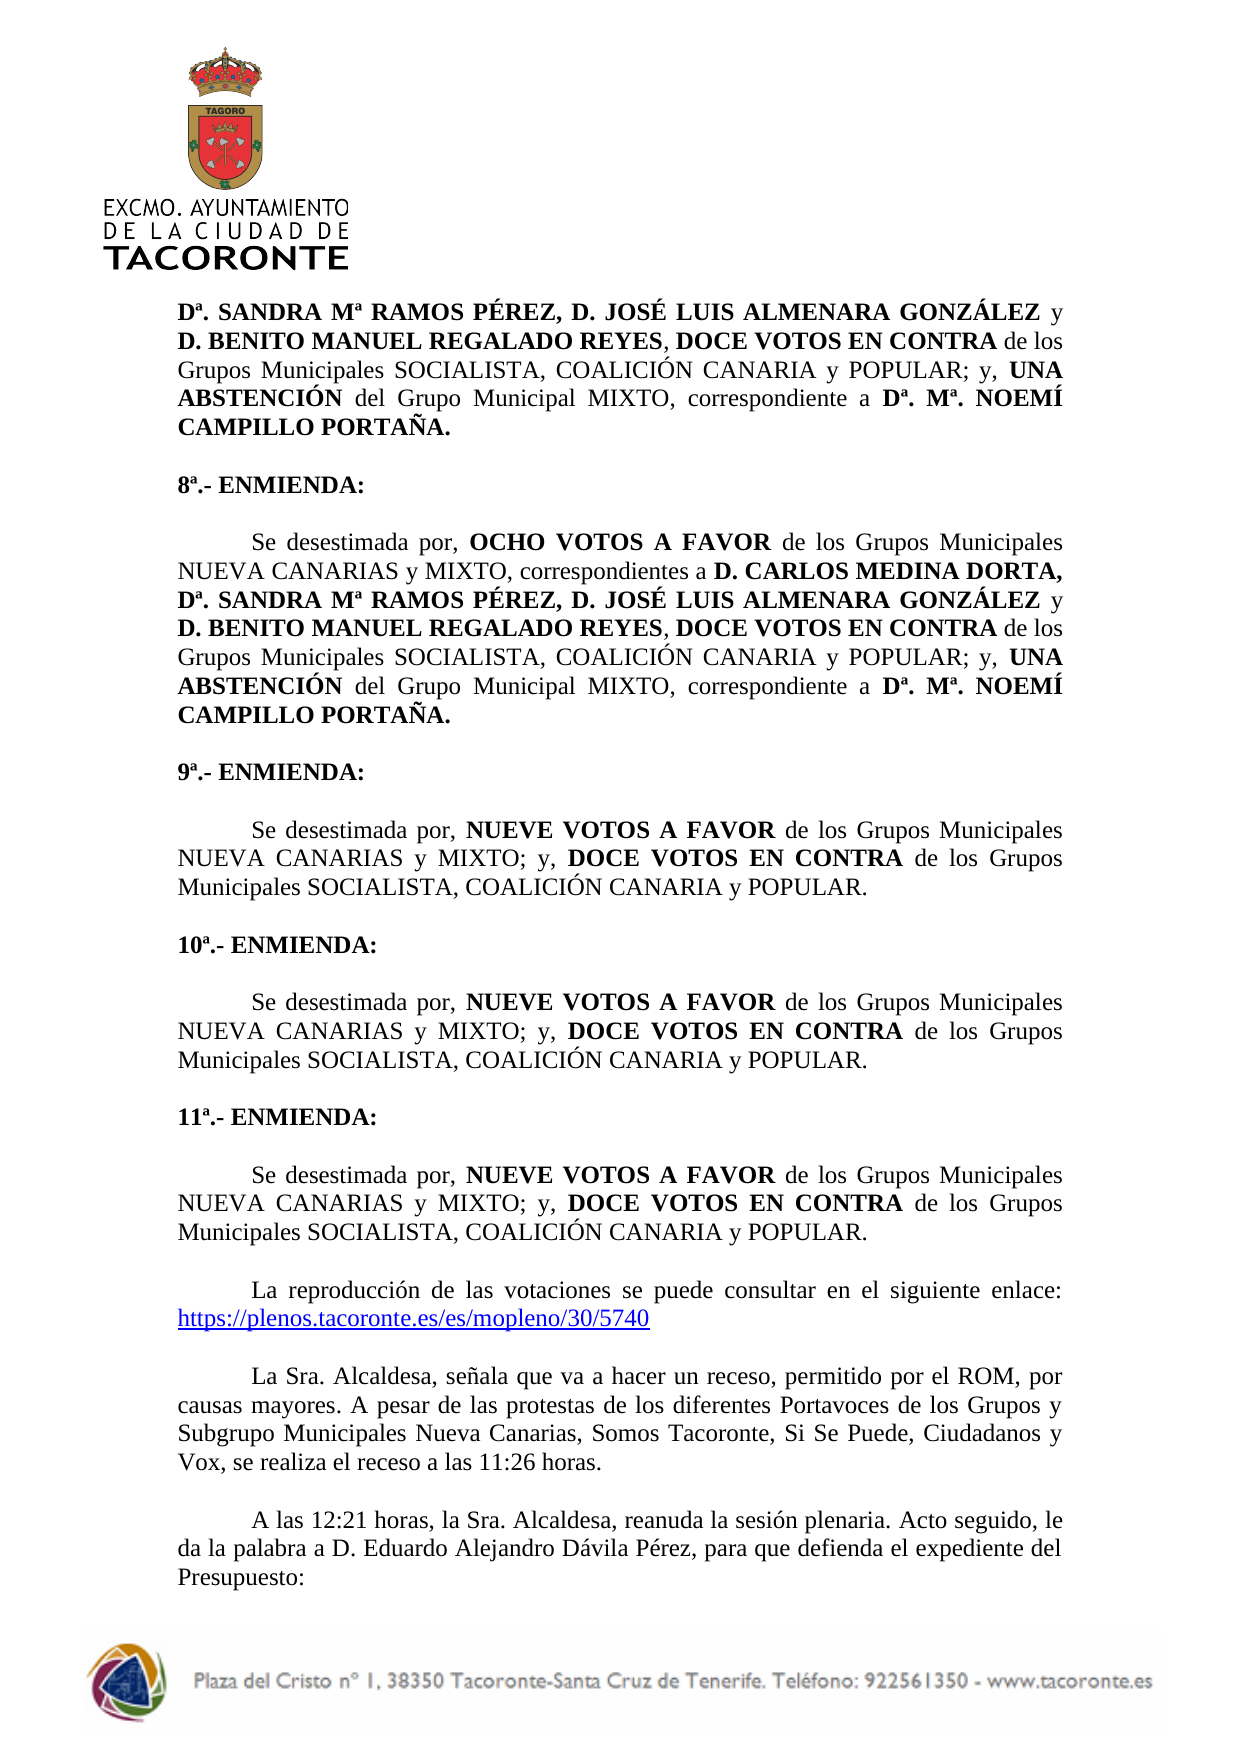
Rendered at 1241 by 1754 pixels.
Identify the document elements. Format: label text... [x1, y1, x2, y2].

text Dª. SANDRA Mª RAMOS PÉREZ, D. JOSÉ LUIS ALMENARA GONZÁLEZ y D. BENITO MANUEL REGALADO REYES, DOCE VOTOS EN CONTRA de los Grupos Municipales SOCIALISTA, COALICIÓN CANARIA y POPULAR; y, UNA ABSTENCIÓN del Grupo Municipal MIXTO, correspondiente a Dª. Mª. NOEMÍ CAMPILLO PORTAÑA. [177, 297, 1063, 441]
text Se desestimada por, NUEVE VOTOS A FAVOR de los Grupos Municipales NUEVA CANARIAS y MIXTO; y, DOCE VOTOS EN CONTRA de los Grupos Municipales SOCIALISTA, COALICIÓN CANARIA y POPULAR. [177, 987, 1063, 1073]
text Se desestimada por, NUEVE VOTOS A FAVOR de los Grupos Municipales NUEVA CANARIAS y MIXTO; y, DOCE VOTOS EN CONTRA de los Grupos Municipales SOCIALISTA, COALICIÓN CANARIA y POPULAR. [177, 815, 1063, 901]
text 11ª.- ENMIENDA: [177, 1102, 1063, 1131]
text 9ª.- ENMIENDA: [177, 757, 1063, 786]
picture [103, 47, 348, 270]
picture [80, 1630, 1163, 1737]
text La Sra. Alcaldesa, señala que va a hacer un receso, permitido por el ROM, por causas mayores. A pesar de las protestas de los diferentes Portavoces de los Grupos y Subgrupo Municipales Nueva Canarias, Somos Tacoronte, Si Se Puede, Ciudadanos y Vox, se realiza el receso a las 11:26 horas. [177, 1361, 1063, 1476]
text Se desestimada por, NUEVE VOTOS A FAVOR de los Grupos Municipales NUEVA CANARIAS y MIXTO; y, DOCE VOTOS EN CONTRA de los Grupos Municipales SOCIALISTA, COALICIÓN CANARIA y POPULAR. [177, 1160, 1063, 1246]
text A las 12:21 horas, la Sra. Alcaldesa, reanuda la sesión plenaria. Acto seguido, le da la palabra a D. Eduardo Alejandro Dávila Pérez, para que defienda el expediente del Presupuesto: [177, 1505, 1063, 1591]
text 8ª.- ENMIENDA: [177, 470, 1063, 498]
text 10ª.- ENMIENDA: [177, 930, 1063, 958]
text La reproducción de las votaciones se puede consultar en el siguiente enlace: https://plenos.tacoronte.es/es/mopleno/30/5740 [177, 1275, 1063, 1332]
text Se desestimada por, OCHO VOTOS A FAVOR de los Grupos Municipales NUEVA CANARIAS y MIXTO, correspondientes a D. CARLOS MEDINA DORTA, Dª. SANDRA Mª RAMOS PÉREZ, D. JOSÉ LUIS ALMENARA GONZÁLEZ y D. BENITO MANUEL REGALADO REYES, DOCE VOTOS EN CONTRA de los Grupos Municipales SOCIALISTA, COALICIÓN CANARIA y POPULAR; y, UNA ABSTENCIÓN del Grupo Municipal MIXTO, correspondiente a Dª. Mª. NOEMÍ CAMPILLO PORTAÑA. [177, 527, 1063, 728]
